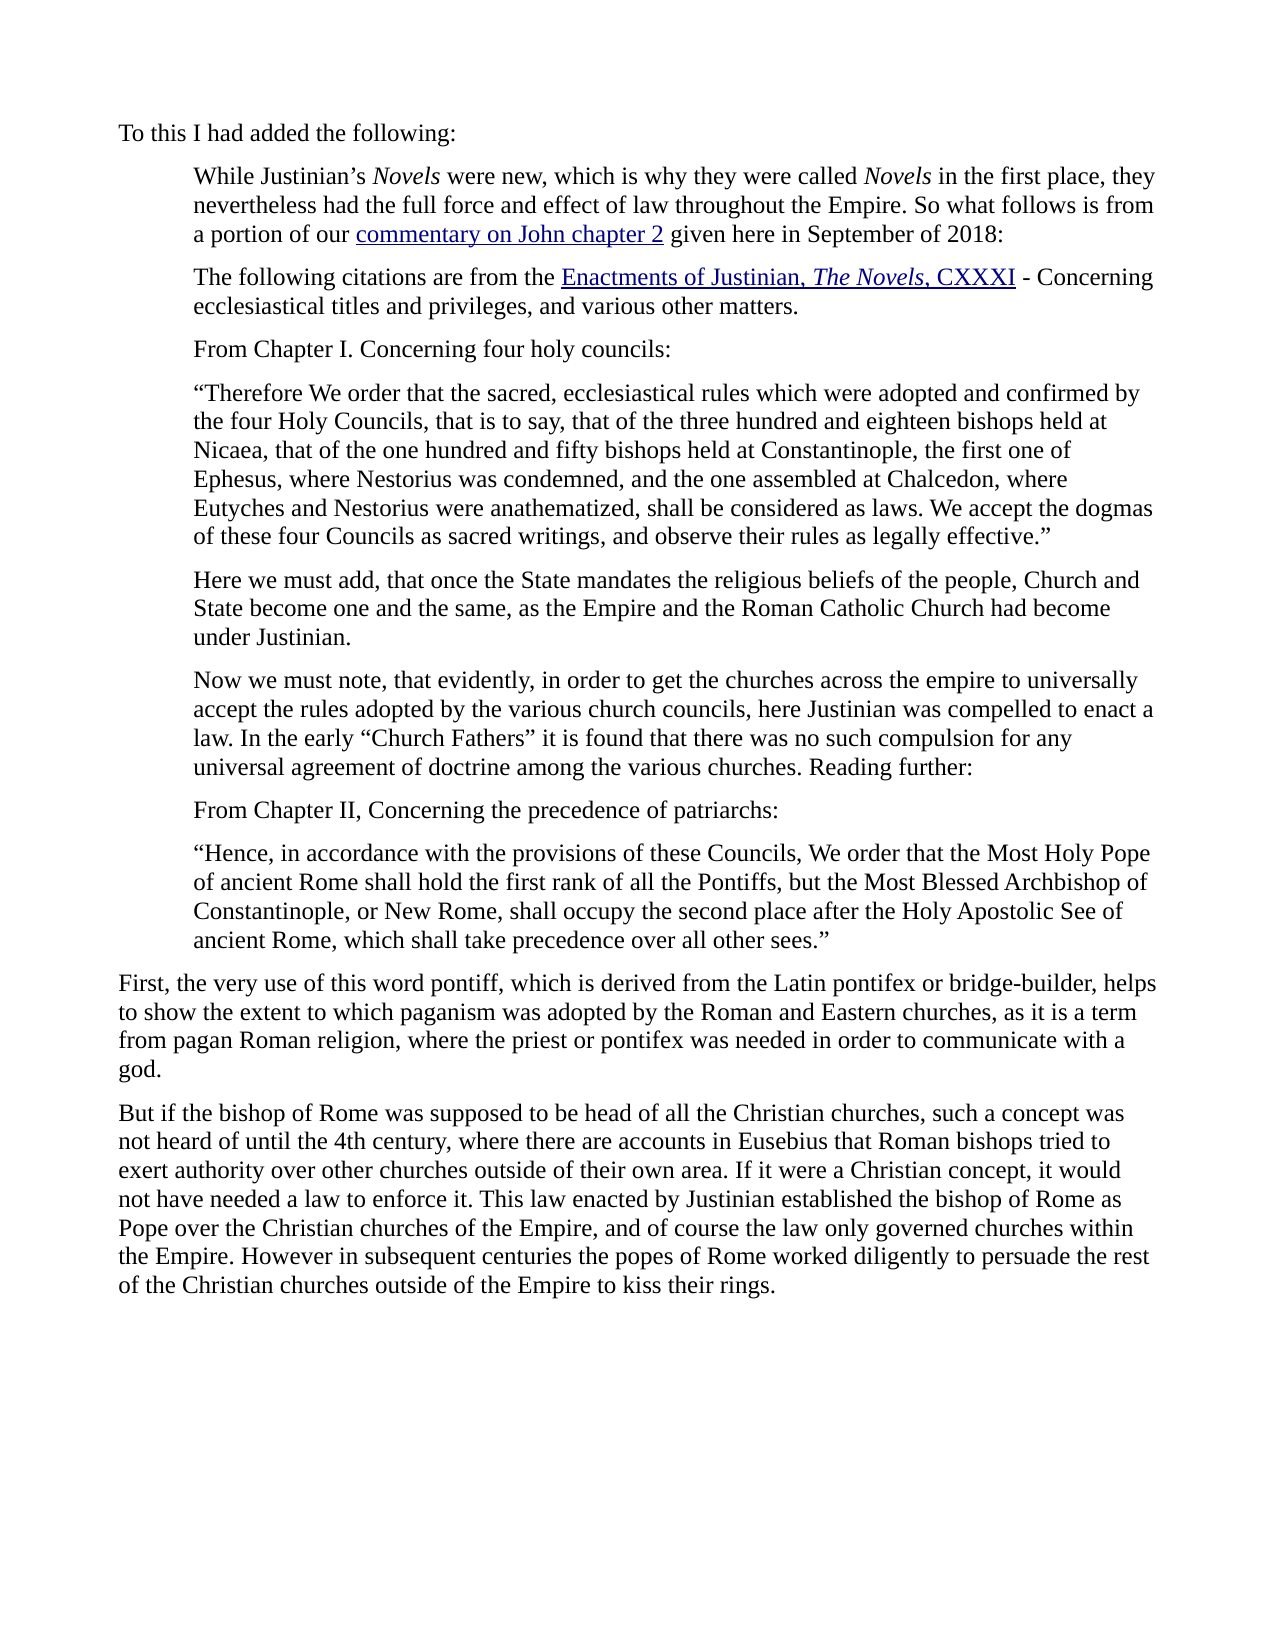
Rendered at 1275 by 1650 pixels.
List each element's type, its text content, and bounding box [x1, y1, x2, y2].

text Now we must note, that evidently, in order to get the churches across the empire to universally accept the rules adopted by the various church councils, here Justinian was compelled to enact a law. In the early “Church Fathers” it is found that there was no such compulsion for any universal agreement of doctrine among the various churches. Reading further: [193, 666, 1157, 781]
text The following citations are from the Enactments of Justinian, The Novels, CXXXI - Concerning ecclesiastical titles and privileges, and various other matters. [193, 262, 1157, 320]
text “Therefore We order that the sacred, ecclesiastical rules which were adopted and confirmed by the four Holy Councils, that is to say, that of the three hundred and eighteen bishops held at Nicaea, that of the one hundred and fifty bishops held at Constantinople, the first one of Ephesus, where Nestorius was condemned, and the one assembled at Chalcedon, where Eutyches and Nestorius were anathematized, shall be considered as laws. We accept the dogmas of these four Councils as sacred writings, and observe their rules as legally effective.” [193, 378, 1157, 550]
text From Chapter I. Concerning four holy councils: [193, 334, 1157, 363]
text Here we must add, that once the State mandates the religious beliefs of the people, Church and State become one and the same, as the Empire and the Roman Catholic Church had become under Justinian. [193, 565, 1157, 651]
text To this I had added the following: [118, 118, 1157, 147]
text First, the very use of this word pontiff, which is derived from the Latin pontifex or bridge-builder, helps to show the extent to which paganism was adopted by the Roman and Eastern churches, as it is a term from pagan Roman religion, where the priest or pontifex was needed in order to communicate with a god. [118, 968, 1157, 1083]
text “Hence, in accordance with the provisions of these Councils, We order that the Most Holy Pope of ancient Rome shall hold the first rank of all the Pontiffs, but the Most Blessed Archbishop of Constantinople, or New Rome, shall occupy the second place after the Holy Apostolic See of ancient Rome, which shall take precedence over all other sees.” [193, 838, 1157, 953]
text But if the bishop of Rome was supposed to be head of all the Christian churches, such a concept was not heard of until the 4th century, where there are accounts in Eusebius that Roman bishops tried to exert authority over other churches outside of their own area. If it were a Christian concept, it would not have needed a law to enforce it. This law enacted by Justinian established the bishop of Rome as Pope over the Christian churches of the Empire, and of course the law only governed churches within the Empire. However in subsequent centuries the popes of Rome worked diligently to persuade the rest of the Christian churches outside of the Empire to kiss their rings. [118, 1098, 1157, 1299]
text While Justinian’s Novels were new, which is why they were called Novels in the first place, they nevertheless had the full force and effect of law throughout the Empire. So what follows is from a portion of our commentary on John chapter 2 given here in September of 2018: [193, 161, 1157, 248]
text From Chapter II, Concerning the precedence of patriarchs: [193, 795, 1157, 824]
